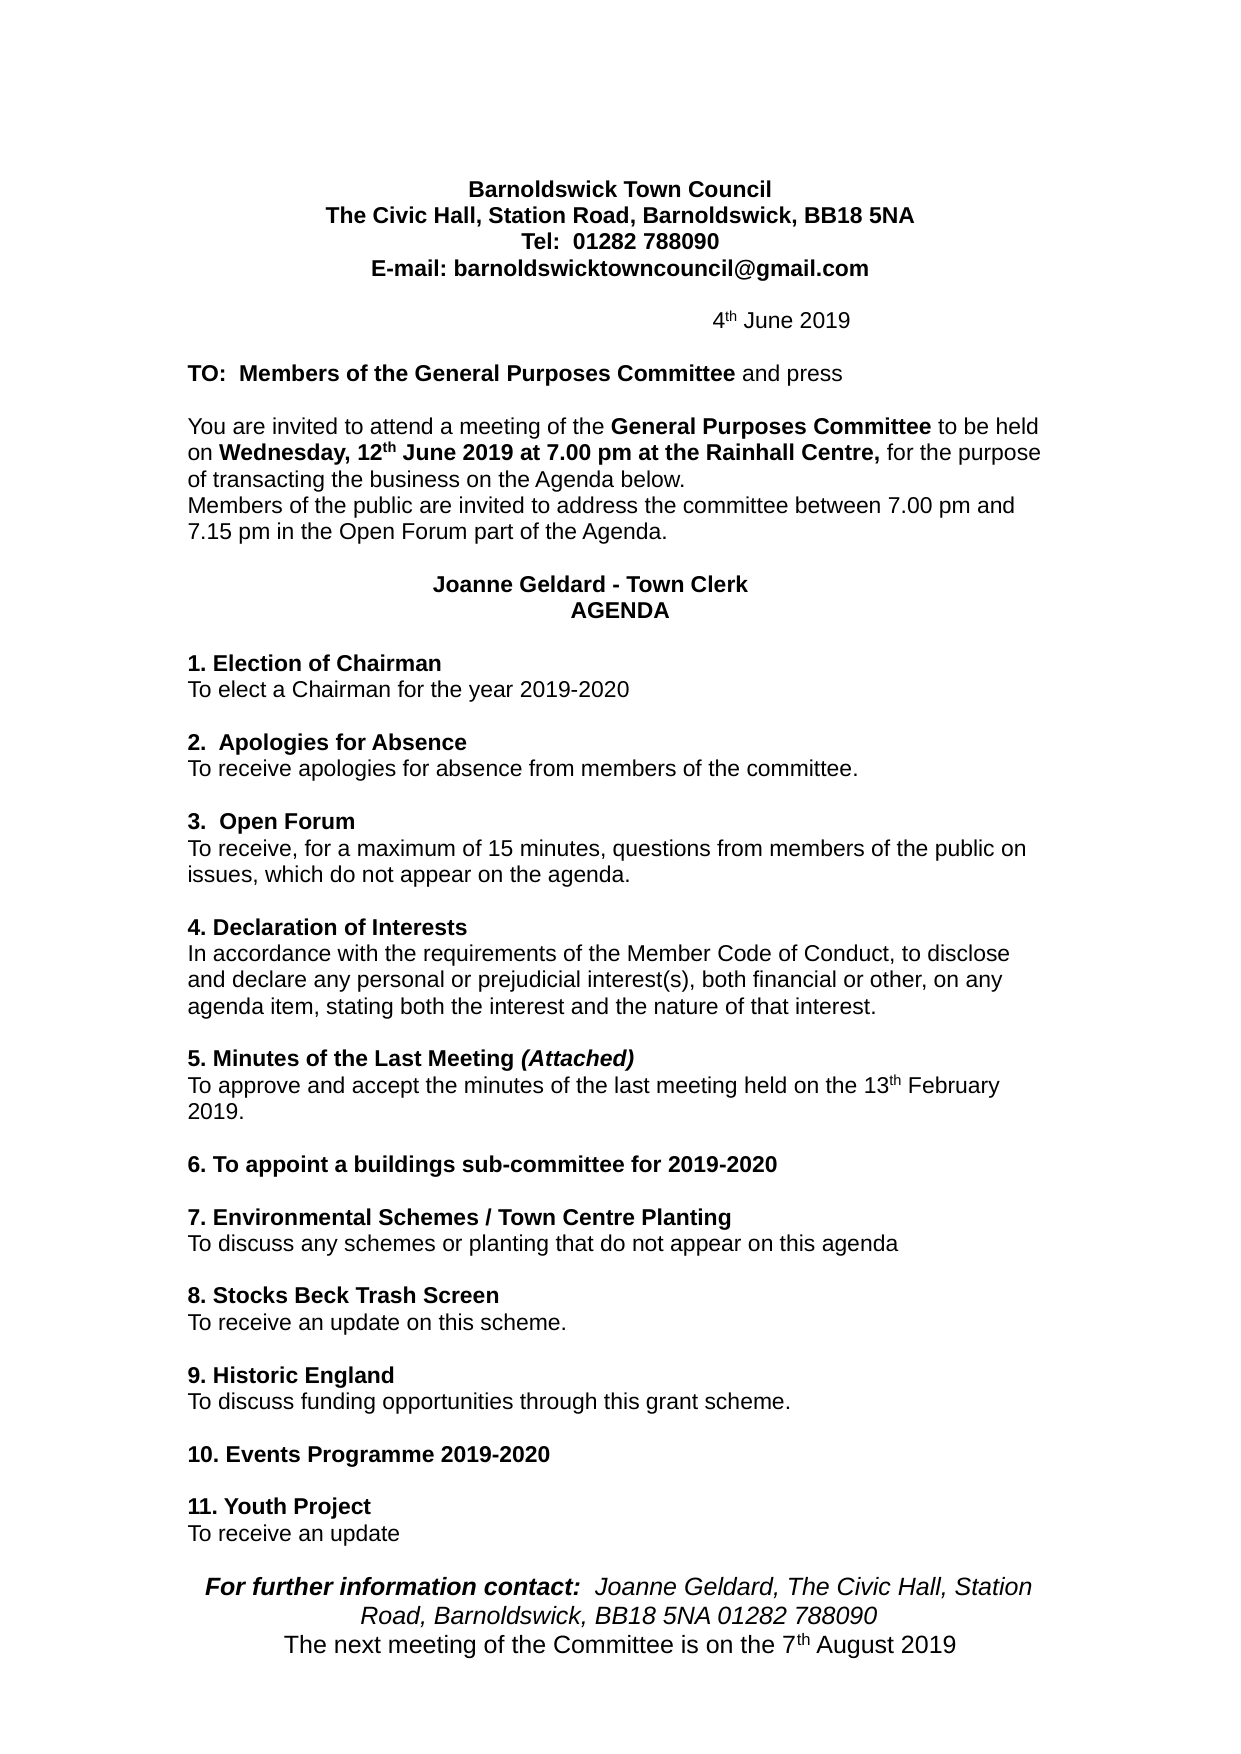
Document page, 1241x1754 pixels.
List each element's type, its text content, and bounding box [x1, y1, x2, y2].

text To receive an update [187, 1520, 1053, 1546]
text To receive an update on this scheme. [187, 1309, 1053, 1335]
text Joanne Geldard - Town Clerk [187, 571, 1053, 597]
text E-mail: barnoldswicktowncouncil@gmail.com [187, 255, 1053, 281]
text 7. Environmental Schemes / Town Centre Planting [187, 1203, 1053, 1230]
text 9. Historic England [187, 1362, 1053, 1388]
text 6. To appoint a buildings sub-committee for 2019-2020 [187, 1151, 1053, 1177]
text To receive apologies for absence from members of the committee. [187, 755, 1053, 782]
text For further information contact: Joanne Geldard, The Civic Hall, Station Road, Barnoldswick, BB18 5NA 01282 788090 [187, 1572, 1053, 1630]
text In accordance with the requirements of the Member Code of Conduct, to disclose and declare any personal or prejudicial interest(s), both financial or other, on any agenda item, stating both the interest and the nature of that interest. [187, 940, 1053, 1019]
text To discuss funding opportunities through this grant scheme. [187, 1388, 1053, 1414]
text To elect a Chairman for the year 2019-2020 [187, 676, 1053, 703]
text The next meeting of the Committee is on the 7th August 2019 [187, 1630, 1053, 1659]
text 5. Minutes of the Last Meeting (Attached) [187, 1045, 1053, 1072]
text 10. Events Programme 2019-2020 [187, 1441, 1053, 1467]
text 1. Election of Chairman [187, 650, 1053, 676]
text 3. Open Forum [187, 808, 1053, 834]
text 11. Youth Project [187, 1493, 1053, 1520]
text You are invited to attend a meeting of the General Purposes Committee to be held on Wednesday, 12th June 2019 at 7.00 pm at the Rainhall Centre, for the purpose of transacting the business on the Agenda below. [187, 413, 1053, 492]
text To discuss any schemes or planting that do not appear on this agenda [187, 1230, 1053, 1256]
text 8. Stocks Beck Trash Screen [187, 1282, 1053, 1309]
text AGENDA [187, 597, 1053, 624]
text Members of the public are invited to address the committee between 7.00 pm and 7.15 pm in the Open Forum part of the Agenda. [187, 492, 1053, 544]
text TO: Members of the General Purposes Committee and press [187, 360, 1053, 386]
text Barnoldswick Town Council [187, 176, 1053, 202]
text 4. Declaration of Interests [187, 913, 1053, 940]
text 2. Apologies for Absence [187, 729, 1053, 755]
text To receive, for a maximum of 15 minutes, questions from members of the public on issues, which do not appear on the agenda. [187, 834, 1053, 887]
text The Civic Hall, Station Road, Barnoldswick, BB18 5NA [187, 202, 1053, 228]
text 4th June 2019 [637, 307, 1053, 334]
text To approve and accept the minutes of the last meeting held on the 13th February 2019. [187, 1072, 1053, 1124]
text Tel: 01282 788090 [187, 228, 1053, 255]
